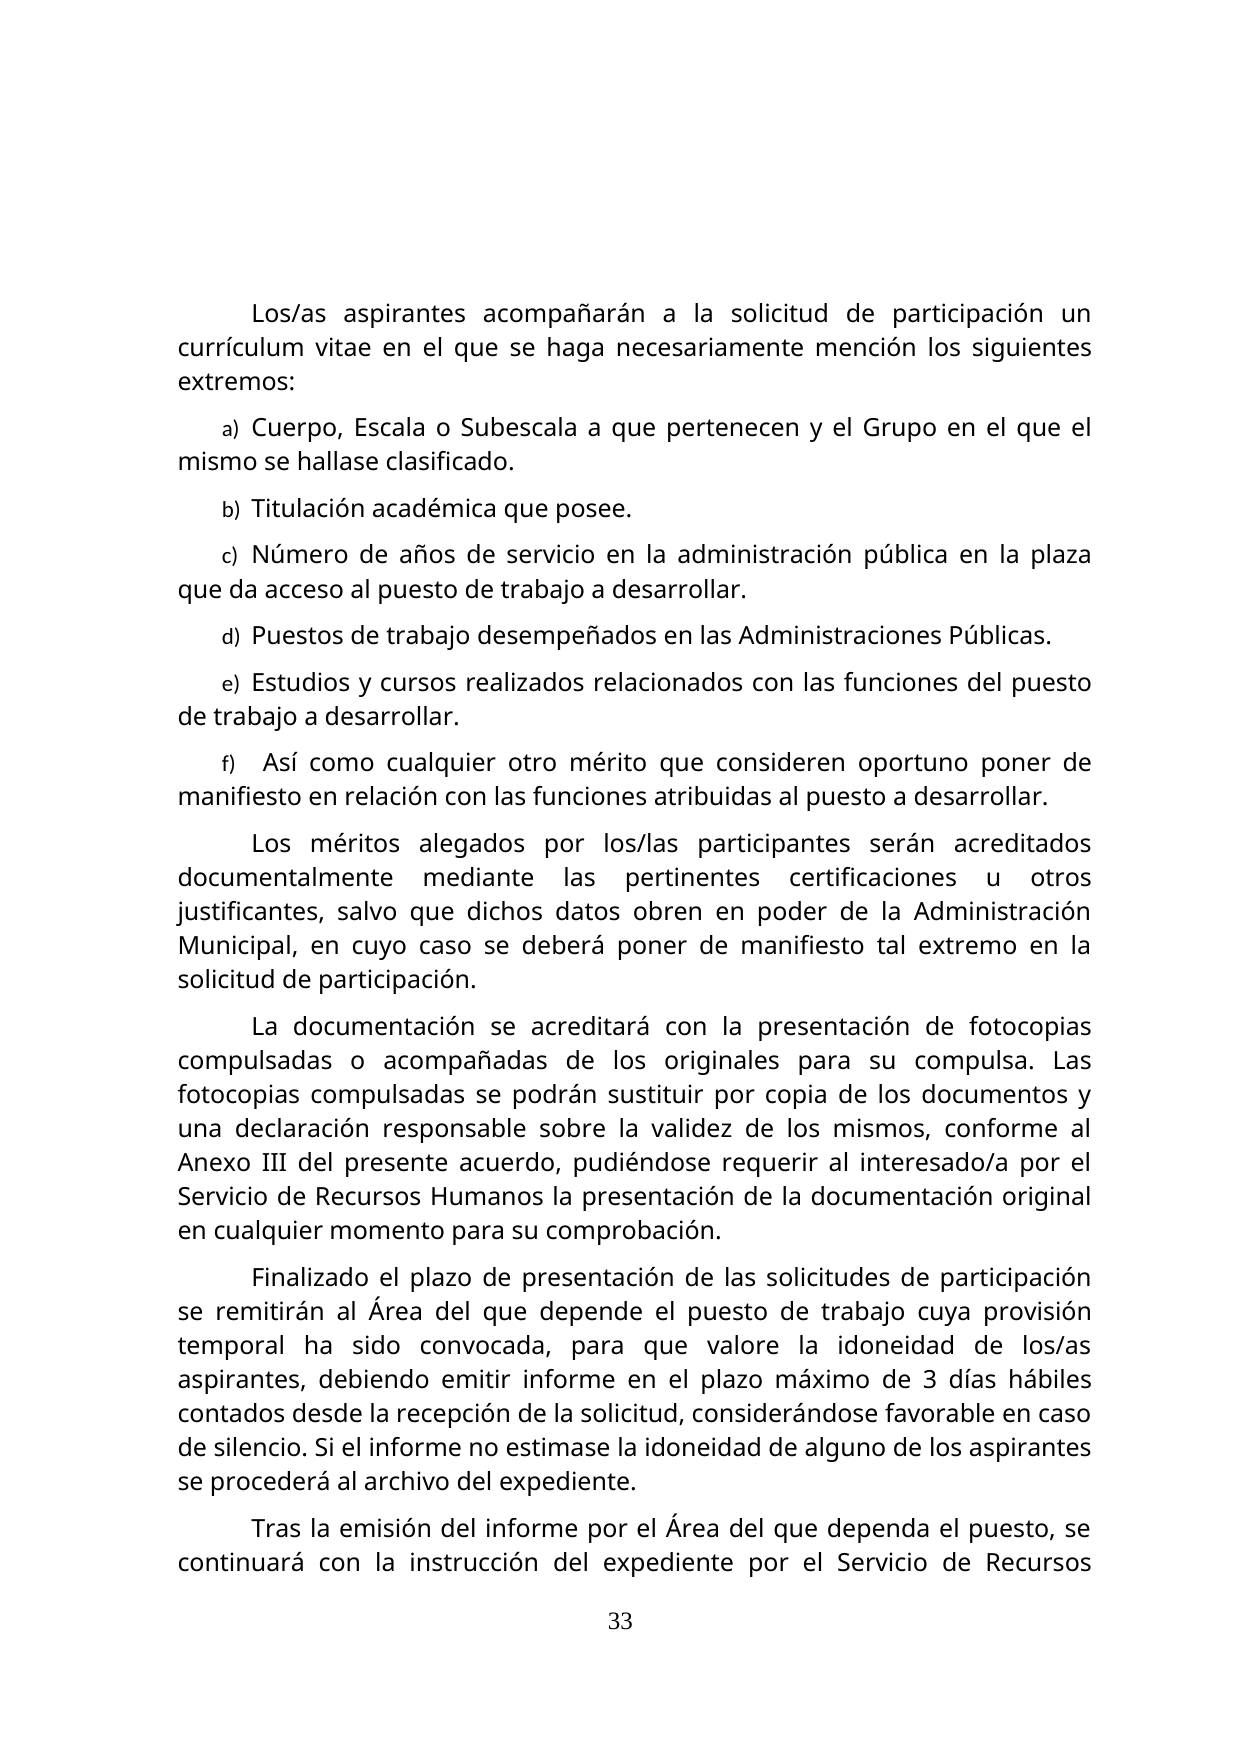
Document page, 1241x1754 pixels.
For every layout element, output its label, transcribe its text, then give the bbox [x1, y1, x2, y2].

text La documentación se acreditará con la presentación de fotocopias compulsadas o acompañadas de los originales para su compulsa. Las fotocopias compulsadas se podrán sustituir por copia de los documentos y una declaración responsable sobre la validez de los mismos, conforme al Anexo III del presente acuerdo, pudiéndose requerir al interesado/a por el Servicio de Recursos Humanos la presentación de la documentación original en cualquier momento para su comprobación. [177, 1008, 1093, 1247]
list Así como cualquier otro mérito que consideren oportuno poner de manifiesto en relación con las funciones atribuidas al puesto a desarrollar. [177, 745, 1093, 813]
text Finalizado el plazo de presentación de las solicitudes de participación se remitirán al Área del que depende el puesto de trabajo cuya provisión temporal ha sido convocada, para que valore la idoneidad de los/as aspirantes, debiendo emitir informe en el plazo máximo de 3 días hábiles contados desde la recepción de la solicitud, considerándose favorable en caso de silencio. Si el informe no estimase la idoneidad de alguno de los aspirantes se procederá al archivo del expediente. [177, 1259, 1093, 1498]
text Los/as aspirantes acompañarán a la solicitud de participación un currículum vitae en el que se haga necesariamente mención los siguientes extremos: [177, 295, 1093, 397]
text Los méritos alegados por los/las participantes serán acreditados documentalmente mediante las pertinentes certificaciones u otros justificantes, salvo que dichos datos obren en poder de la Administración Municipal, en cuyo caso se deberá poner de manifiesto tal extremo en la solicitud de participación. [177, 826, 1093, 996]
list Estudios y cursos realizados relacionados con las funciones del puesto de trabajo a desarrollar. [177, 664, 1093, 732]
list Número de años de servicio en la administración pública en la plaza que da acceso al puesto de trabajo a desarrollar. [177, 537, 1093, 605]
list Cuerpo, Escala o Subescala a que pertenecen y el Grupo en el que el mismo se hallase clasificado. [177, 410, 1093, 478]
list Titulación académica que posee. [177, 491, 1093, 525]
text Tras la emisión del informe por el Área del que dependa el puesto, se continuará con la instrucción del expediente por el Servicio de Recursos [177, 1510, 1093, 1578]
list Puestos de trabajo desempeñados en las Administraciones Públicas. [177, 618, 1093, 652]
